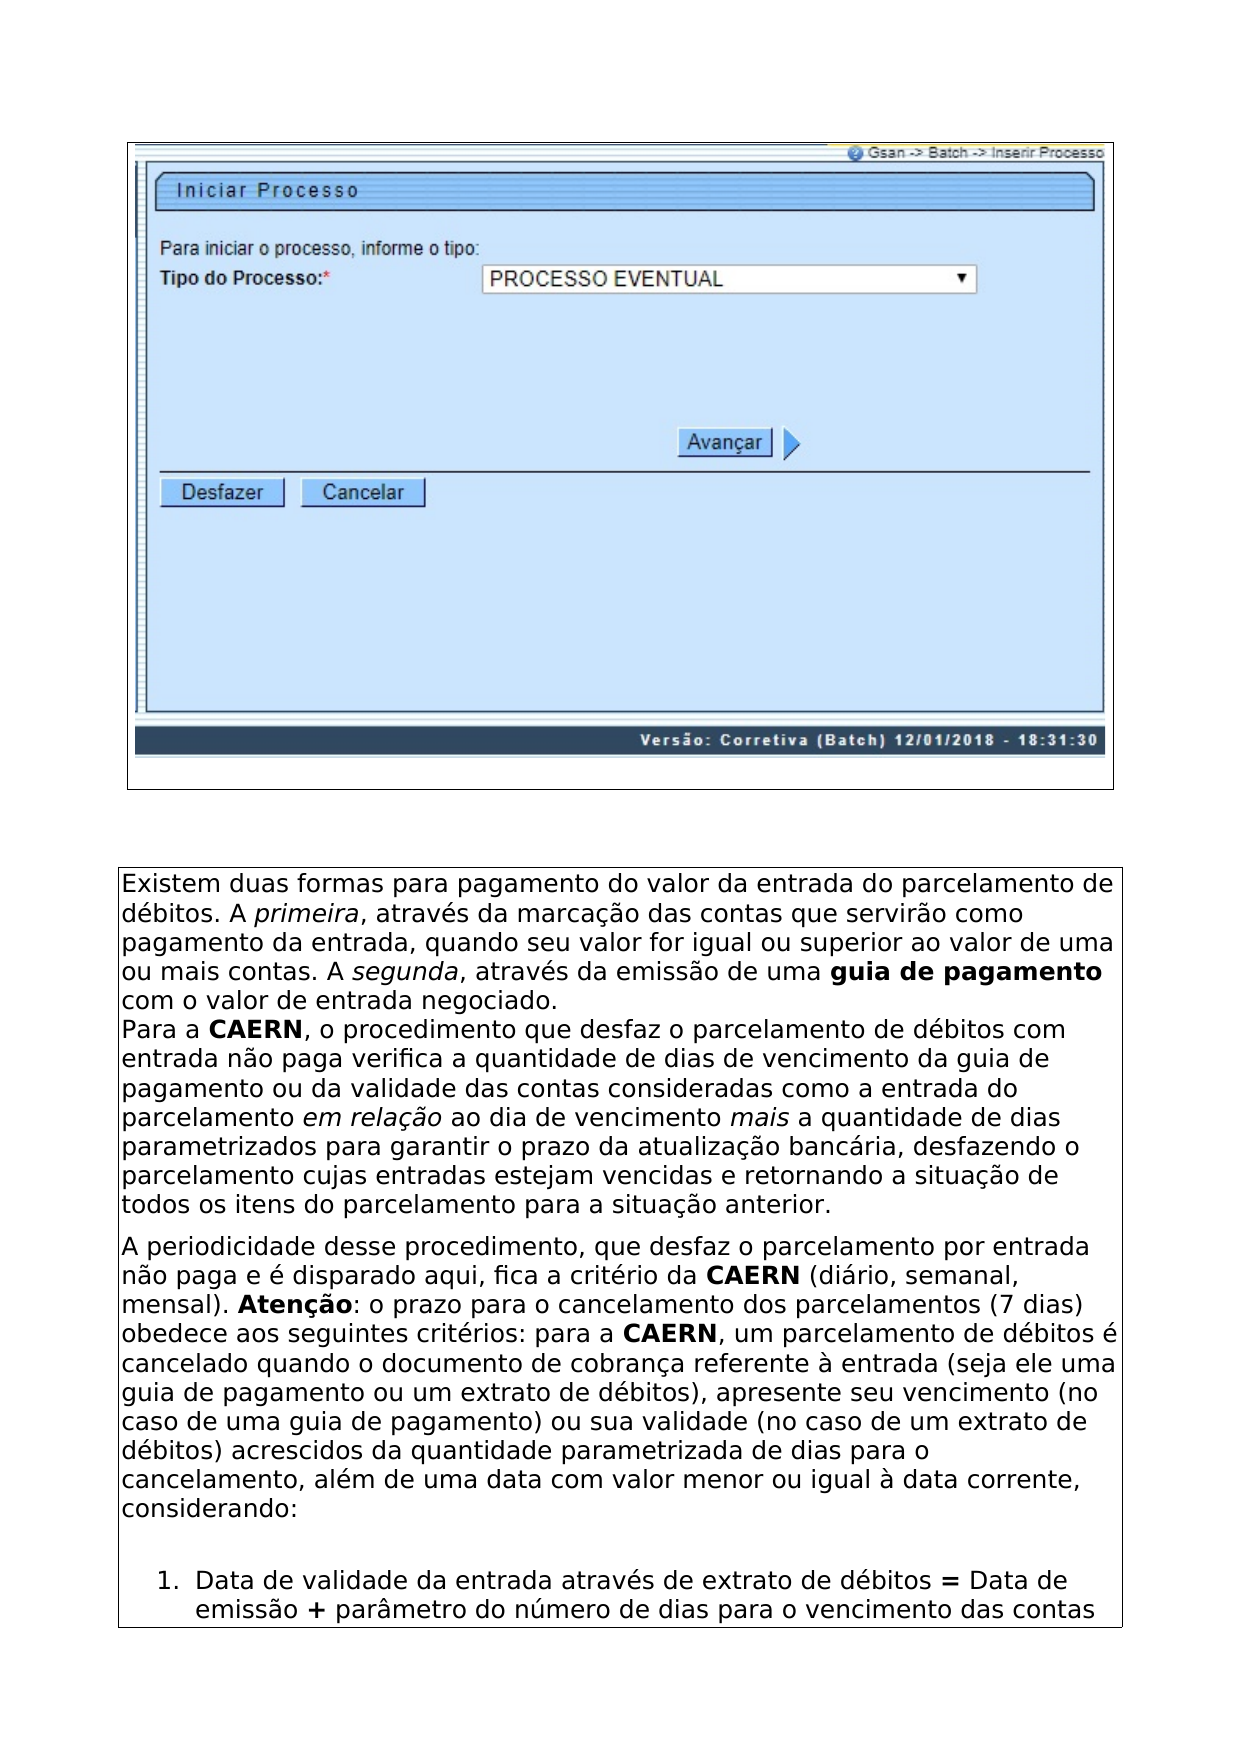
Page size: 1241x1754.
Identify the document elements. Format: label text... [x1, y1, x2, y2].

table_header Existem duas formas para pagamento do valor da entrada do parcelamento de débitos. A primeira, através da marcação das contas que servirão como pagamento da entrada, quando seu valor for igual ou superior ao valor de uma ou mais contas. A segunda, através da emissão de uma guia de pagamento com o valor de entrada negociado. Para a CAERN, o procedimento que desfaz o parcelamento de débitos com entrada não paga verifica a quantidade de dias de vencimento da guia de pagamento ou da validade das contas consideradas como a entrada do parcelamento em relação ao dia de vencimento mais a quantidade de dias parametrizados para garantir o prazo da atualização bancária, desfazendo o parcelamento cujas entradas estejam vencidas e retornando a situação de todos os itens do parcelamento para a situação anterior. A periodicidade desse procedimento, que desfaz o parcelamento por entrada não paga e é disparado aqui, fica a critério da CAERN (diário, semanal, mensal). Atenção: o prazo para o cancelamento dos parcelamentos (7 dias) obedece aos seguintes critérios: para a CAERN, um parcelamento de débitos é cancelado quando o documento de cobrança referente à entrada (seja ele uma guia de pagamento ou um extrato de débitos), apresente seu vencimento (no caso de uma guia de pagamento) ou sua validade (no caso de um extrato de débitos) acrescidos da quantidade parametrizada de dias para o cancelamento, além de uma data com valor menor ou igual à data corrente, considerando: Data de validade da entrada através de extrato de débitos = Data de emissão + parâmetro do número de dias para o vencimento das contas [119, 868, 1122, 1627]
picture [135, 144, 1106, 758]
table_header [128, 143, 1113, 789]
